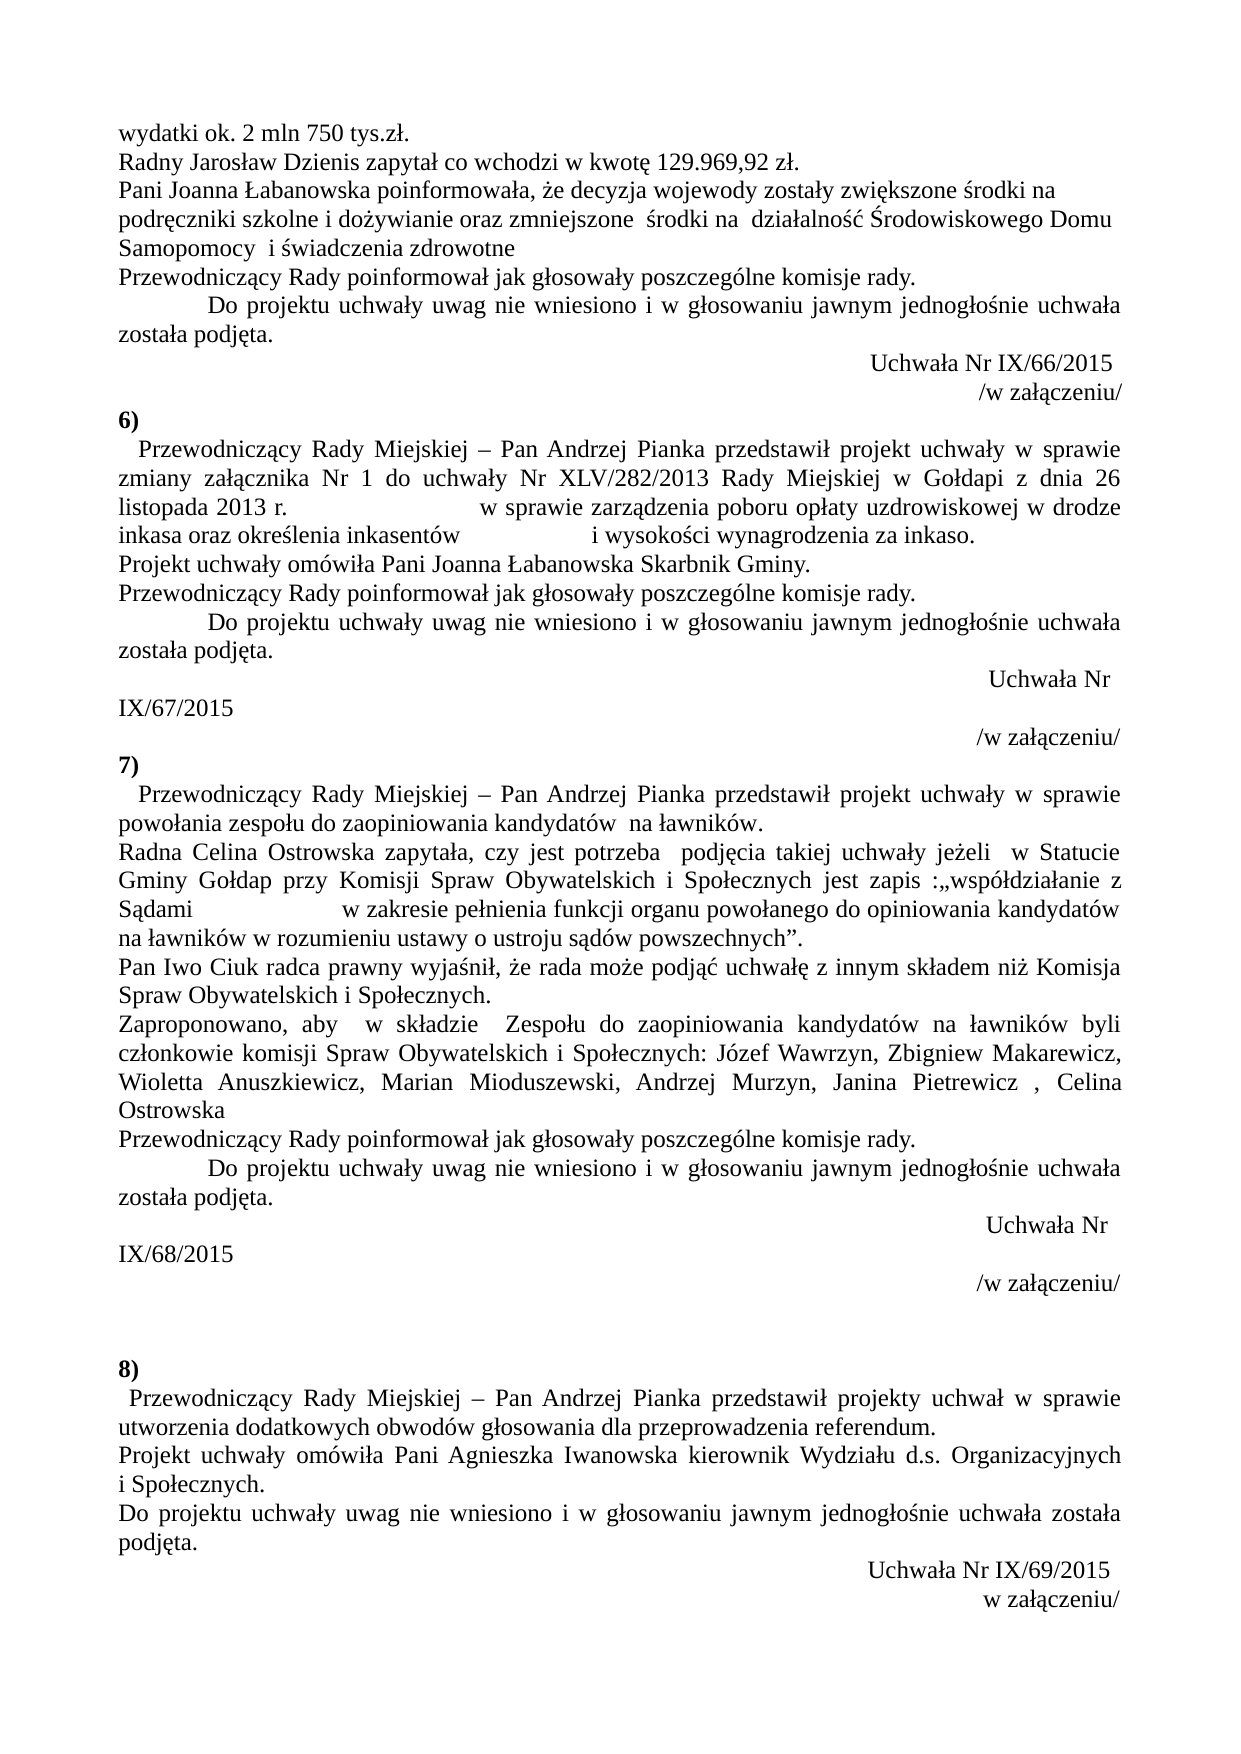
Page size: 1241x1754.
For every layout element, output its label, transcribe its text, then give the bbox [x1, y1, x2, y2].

text Uchwała Nr IX/67/2015 [118, 664, 1122, 722]
text 6) [118, 406, 1122, 434]
text Przewodniczący Rady poinformował jak głosowały poszczególne komisje rady. [118, 578, 1122, 607]
text w załączeniu/ [118, 1584, 1122, 1613]
text Do projektu uchwały uwag nie wniesiono i w głosowaniu jawnym jednogłośnie uchwała została podjęta. [118, 1153, 1122, 1211]
text Projekt uchwały omówiła Pani Joanna Łabanowska Skarbnik Gminy. [118, 549, 1122, 578]
text /w załączeniu/ [118, 1268, 1122, 1326]
text Uchwała Nr IX/69/2015 [118, 1556, 1122, 1584]
text Projekt uchwały omówiła Pani Agnieszka Iwanowska kierownik Wydziału d.s. Organizacyjnych i Społecznych. [118, 1441, 1122, 1498]
text Przewodniczący Rady Miejskiej – Pan Andrzej Pianka przedstawił projekt uchwały w sprawie zmiany załącznika Nr 1 do uchwały Nr XLV/282/2013 Rady Miejskiej w Gołdapi z dnia 26 listopada 2013 r. w sprawie zarządzenia poboru opłaty uzdrowiskowej w drodze inkasa oraz określenia inkasentów i wysokości wynagrodzenia za inkaso. [118, 434, 1122, 549]
text Przewodniczący Rady poinformował jak głosowały poszczególne komisje rady. [118, 1124, 1122, 1153]
text Przewodniczący Rady poinformował jak głosowały poszczególne komisje rady. [118, 262, 1122, 291]
text 8) [118, 1354, 1122, 1383]
text 7) [118, 751, 1122, 779]
text Przewodniczący Rady Miejskiej – Pan Andrzej Pianka przedstawił projekt uchwały w sprawie powołania zespołu do zaopiniowania kandydatów na ławników. [118, 779, 1122, 837]
text Pani Joanna Łabanowska poinformowała, że decyzja wojewody zostały zwiększone środki na podręczniki szkolne i dożywianie oraz zmniejszone środki na działalność Środowiskowego Domu Samopomocy i świadczenia zdrowotne [118, 176, 1122, 262]
text Uchwała Nr IX/68/2015 [118, 1211, 1122, 1268]
text /w załączeniu/ [118, 377, 1122, 406]
text Uchwała Nr IX/66/2015 [118, 348, 1122, 377]
text /w załączeniu/ [118, 722, 1122, 751]
text Do projektu uchwały uwag nie wniesiono i w głosowaniu jawnym jednogłośnie uchwała została podjęta. [118, 607, 1122, 664]
text Do projektu uchwały uwag nie wniesiono i w głosowaniu jawnym jednogłośnie uchwała została podjęta. [118, 1498, 1122, 1556]
text Zaproponowano, aby w składzie Zespołu do zaopiniowania kandydatów na ławników byli członkowie komisji Spraw Obywatelskich i Społecznych: Józef Wawrzyn, Zbigniew Makarewicz, Wioletta Anuszkiewicz, Marian Mioduszewski, Andrzej Murzyn, Janina Pietrewicz , Celina Ostrowska [118, 1009, 1122, 1124]
text Pan Iwo Ciuk radca prawny wyjaśnił, że rada może podjąć uchwałę z innym składem niż Komisja Spraw Obywatelskich i Społecznych. [118, 952, 1122, 1009]
text Przewodniczący Rady Miejskiej – Pan Andrzej Pianka przedstawił projekty uchwał w sprawie utworzenia dodatkowych obwodów głosowania dla przeprowadzenia referendum. [118, 1383, 1122, 1441]
text Radny Jarosław Dzienis zapytał co wchodzi w kwotę 129.969,92 zł. [118, 147, 1122, 176]
text Do projektu uchwały uwag nie wniesiono i w głosowaniu jawnym jednogłośnie uchwała została podjęta. [118, 291, 1122, 348]
text Radna Celina Ostrowska zapytała, czy jest potrzeba podjęcia takiej uchwały jeżeli w Statucie Gminy Gołdap przy Komisji Spraw Obywatelskich i Społecznych jest zapis :„współdziałanie z Sądami w zakresie pełnienia funkcji organu powołanego do opiniowania kandydatów na ławników w rozumieniu ustawy o ustroju sądów powszechnych”. [118, 837, 1122, 952]
text wydatki ok. 2 mln 750 tys.zł. [118, 118, 1122, 147]
